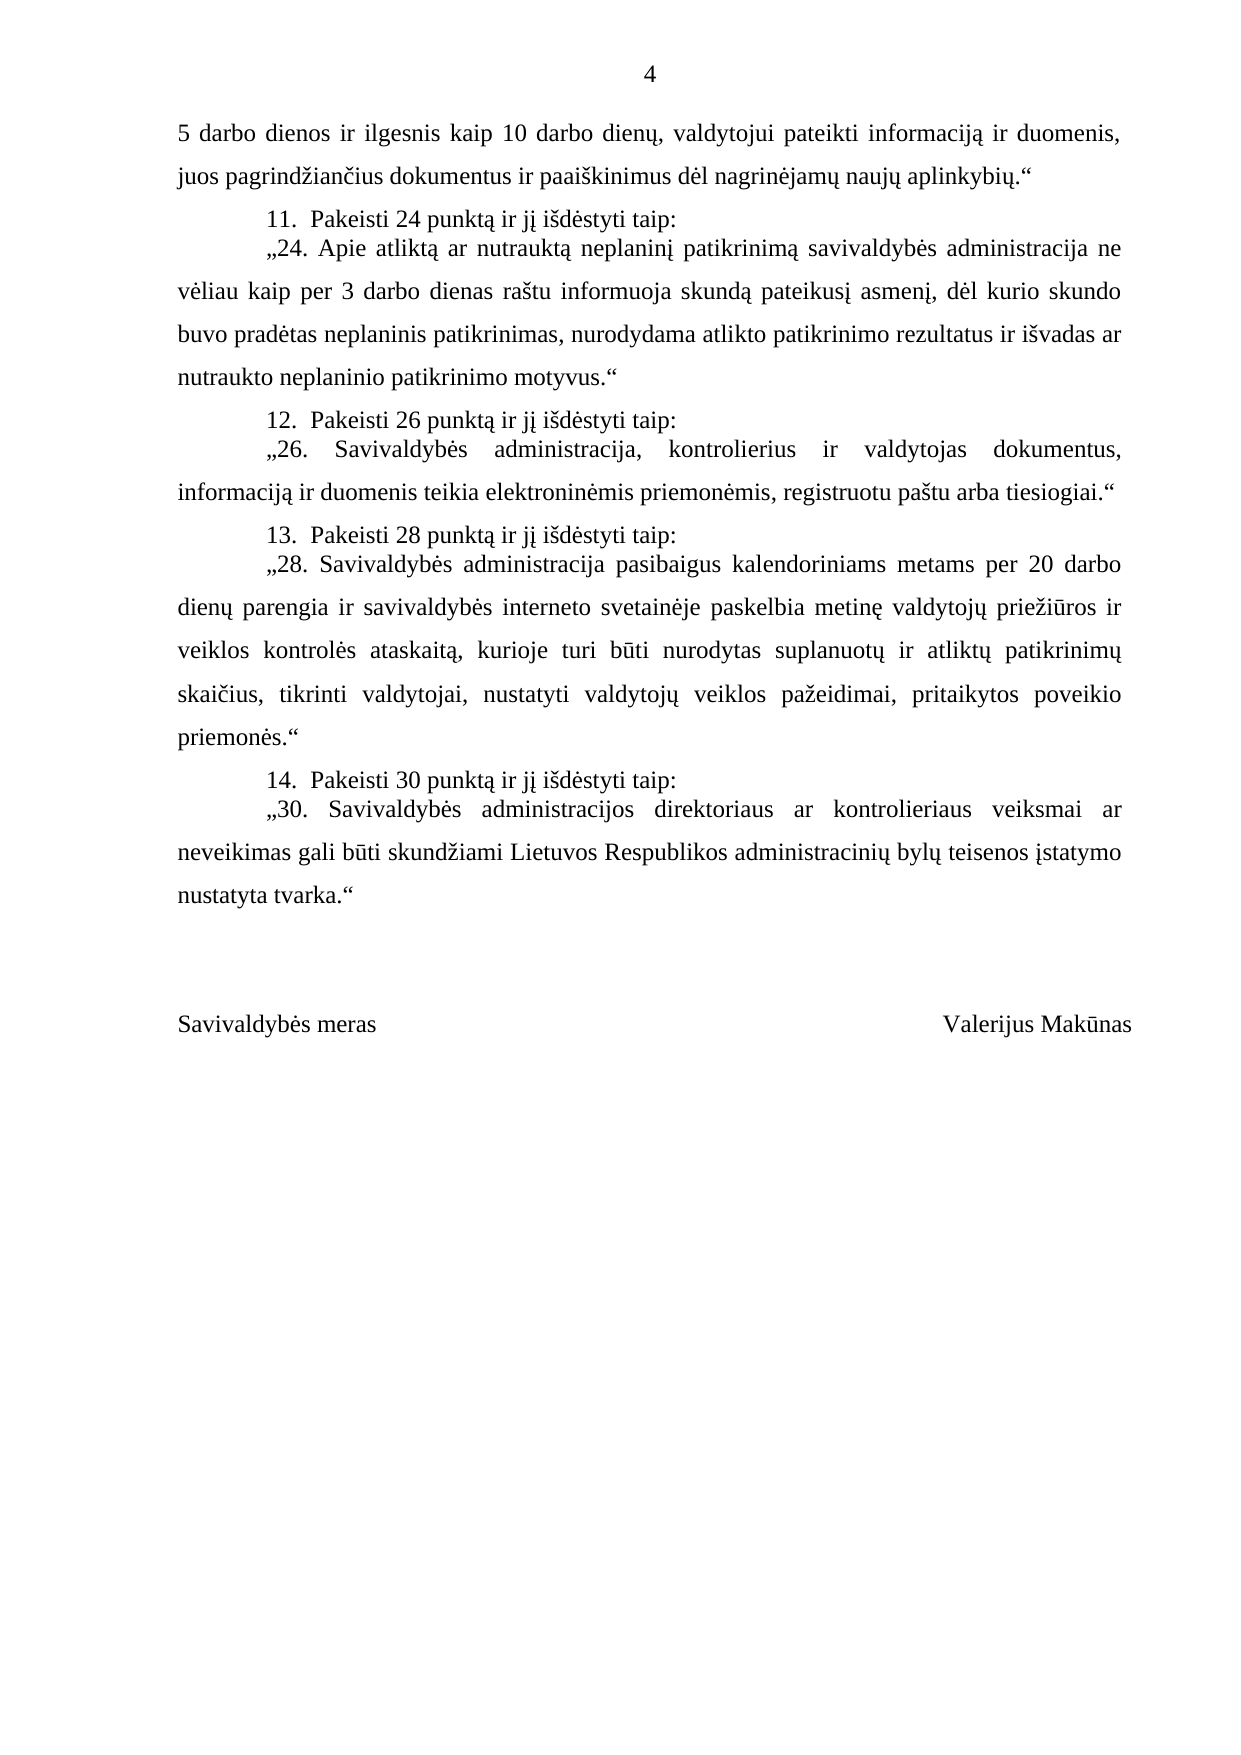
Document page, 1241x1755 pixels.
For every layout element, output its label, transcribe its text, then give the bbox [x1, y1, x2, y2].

text 11. Pakeisti 24 punktą ir jį išdėstyti taip: [177, 204, 1122, 233]
text „28. Savivaldybės administracija pasibaigus kalendoriniams metams per 20 darbo dienų parengia ir savivaldybės interneto svetainėje paskelbia metinę valdytojų priežiūros ir veiklos kontrolės ataskaitą, kurioje turi būti nurodytas suplanuotų ir atliktų patikrinimų skaičius, tikrinti valdytojai, nustatyti valdytojų veiklos pažeidimai, pritaikytos poveikio priemonės.“ [177, 549, 1122, 751]
text „24. Apie atliktą ar nutrauktą neplaninį patikrinimą savivaldybės administracija ne vėliau kaip per 3 darbo dienas raštu informuoja skundą pateikusį asmenį, dėl kurio skundo buvo pradėtas neplaninis patikrinimas, nurodydama atlikto patikrinimo rezultatus ir išvadas ar nutraukto neplaninio patikrinimo motyvus.“ [177, 233, 1122, 391]
text Savivaldybės meras Valerijus Makūnas [177, 1009, 1132, 1038]
text 12. Pakeisti 26 punktą ir jį išdėstyti taip: [177, 406, 1122, 434]
text 14. Pakeisti 30 punktą ir jį išdėstyti taip: [177, 765, 1122, 794]
text „26. Savivaldybės administracija, kontrolierius ir valdytojas dokumentus, informaciją ir duomenis teikia elektroninėmis priemonėmis, registruotu paštu arba tiesiogiai.“ [177, 434, 1122, 506]
text 5 darbo dienos ir ilgesnis kaip 10 darbo dienų, valdytojui pateikti informaciją ir duomenis, juos pagrindžiančius dokumentus ir paaiškinimus dėl nagrinėjamų naujų aplinkybių.“ [177, 118, 1122, 190]
text 13. Pakeisti 28 punktą ir jį išdėstyti taip: [177, 521, 1122, 549]
text „30. Savivaldybės administracijos direktoriaus ar kontrolieriaus veiksmai ar neveikimas gali būti skundžiami Lietuvos Respublikos administracinių bylų teisenos įstatymo nustatyta tvarka.“ [177, 794, 1122, 909]
